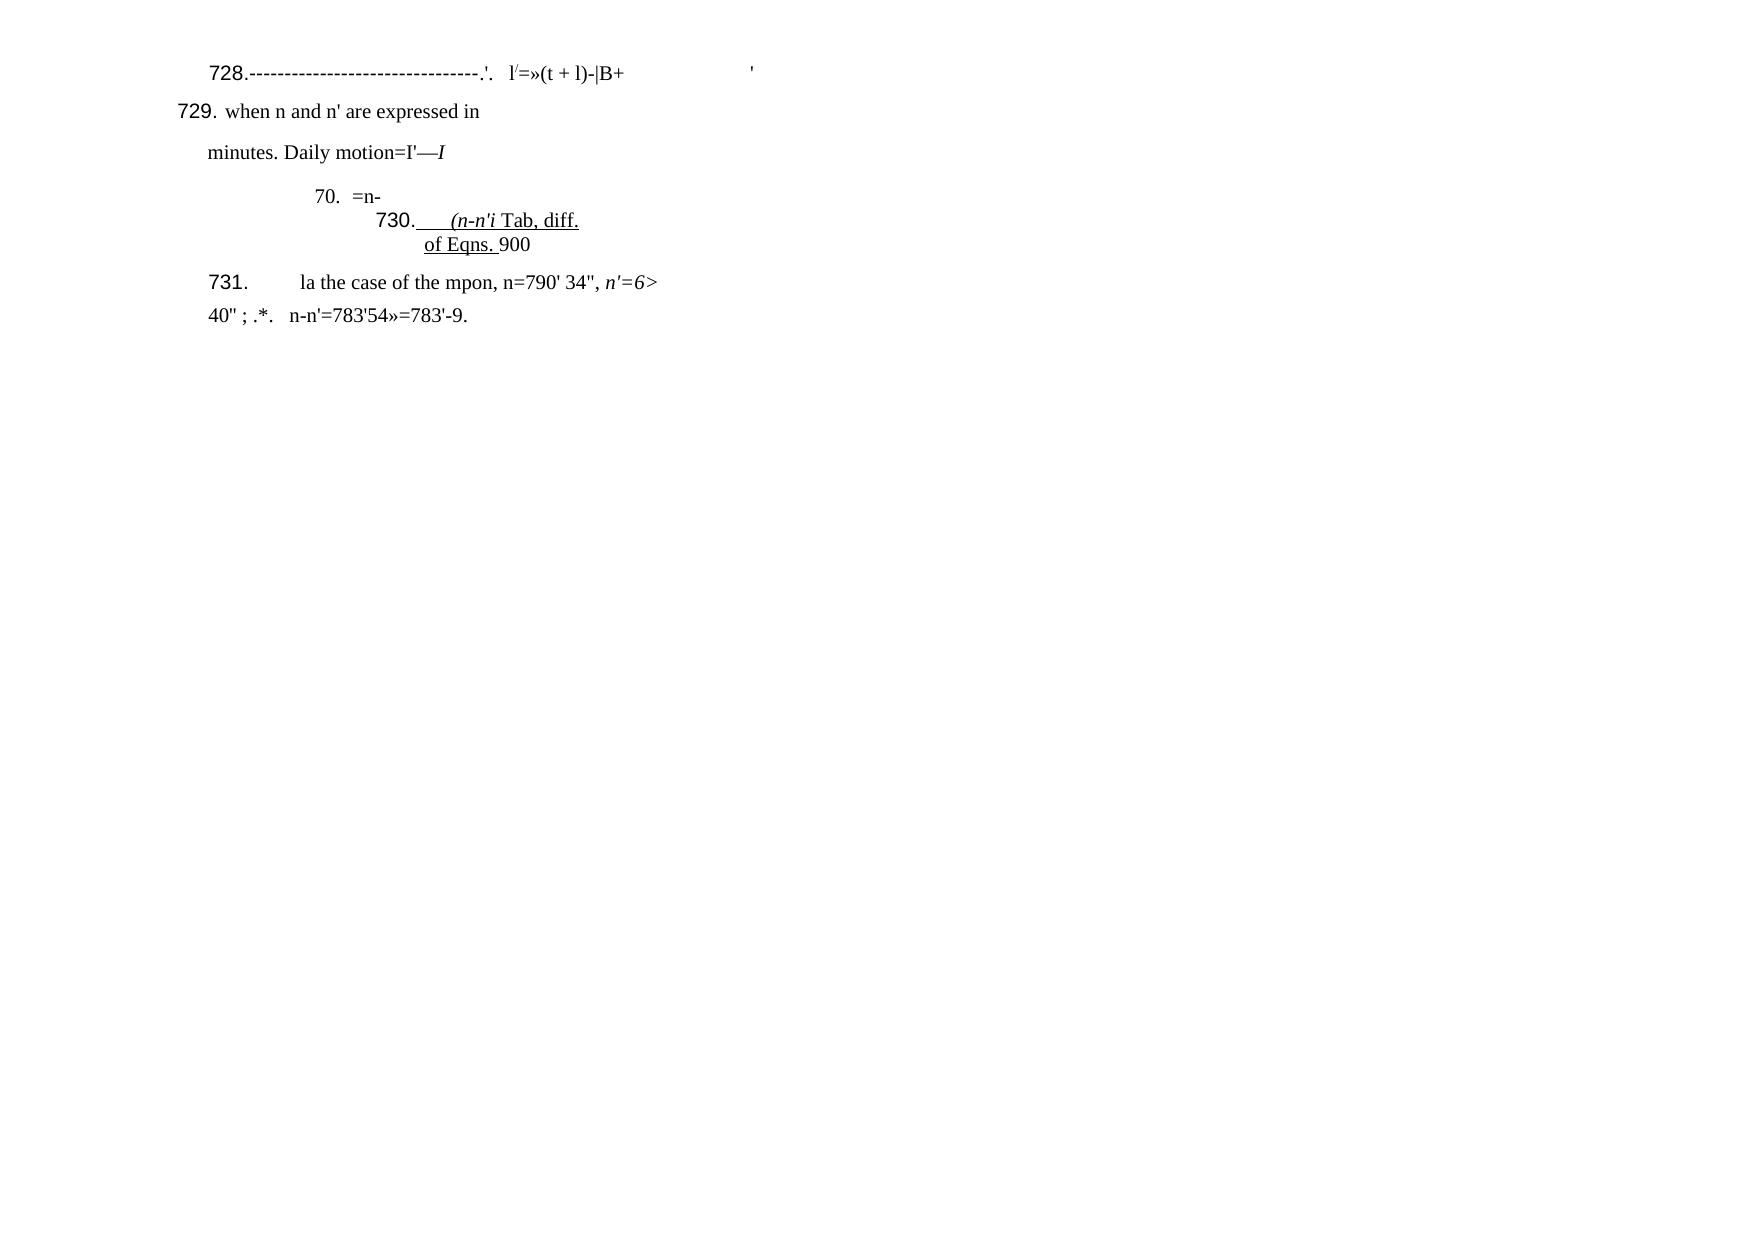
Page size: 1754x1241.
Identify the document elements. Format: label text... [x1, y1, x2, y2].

list =n- [352, 184, 381, 208]
list when n and n' are expressed in minutes. Daily motion=I'—I [177, 85, 547, 168]
list (n-n'i Tab, diff. of Eqns. 900 [314, 184, 352, 208]
list (n-n'i Tab, diff. of Eqns. 900 [375, 173, 579, 256]
list .'. l/=»(t + l)-|B+ ' [208, 61, 783, 85]
list la the case of the mpon, n=790' 34", n'=6> 40'' ; .*. n-n'=783'54»=783'-9. [208, 264, 664, 329]
